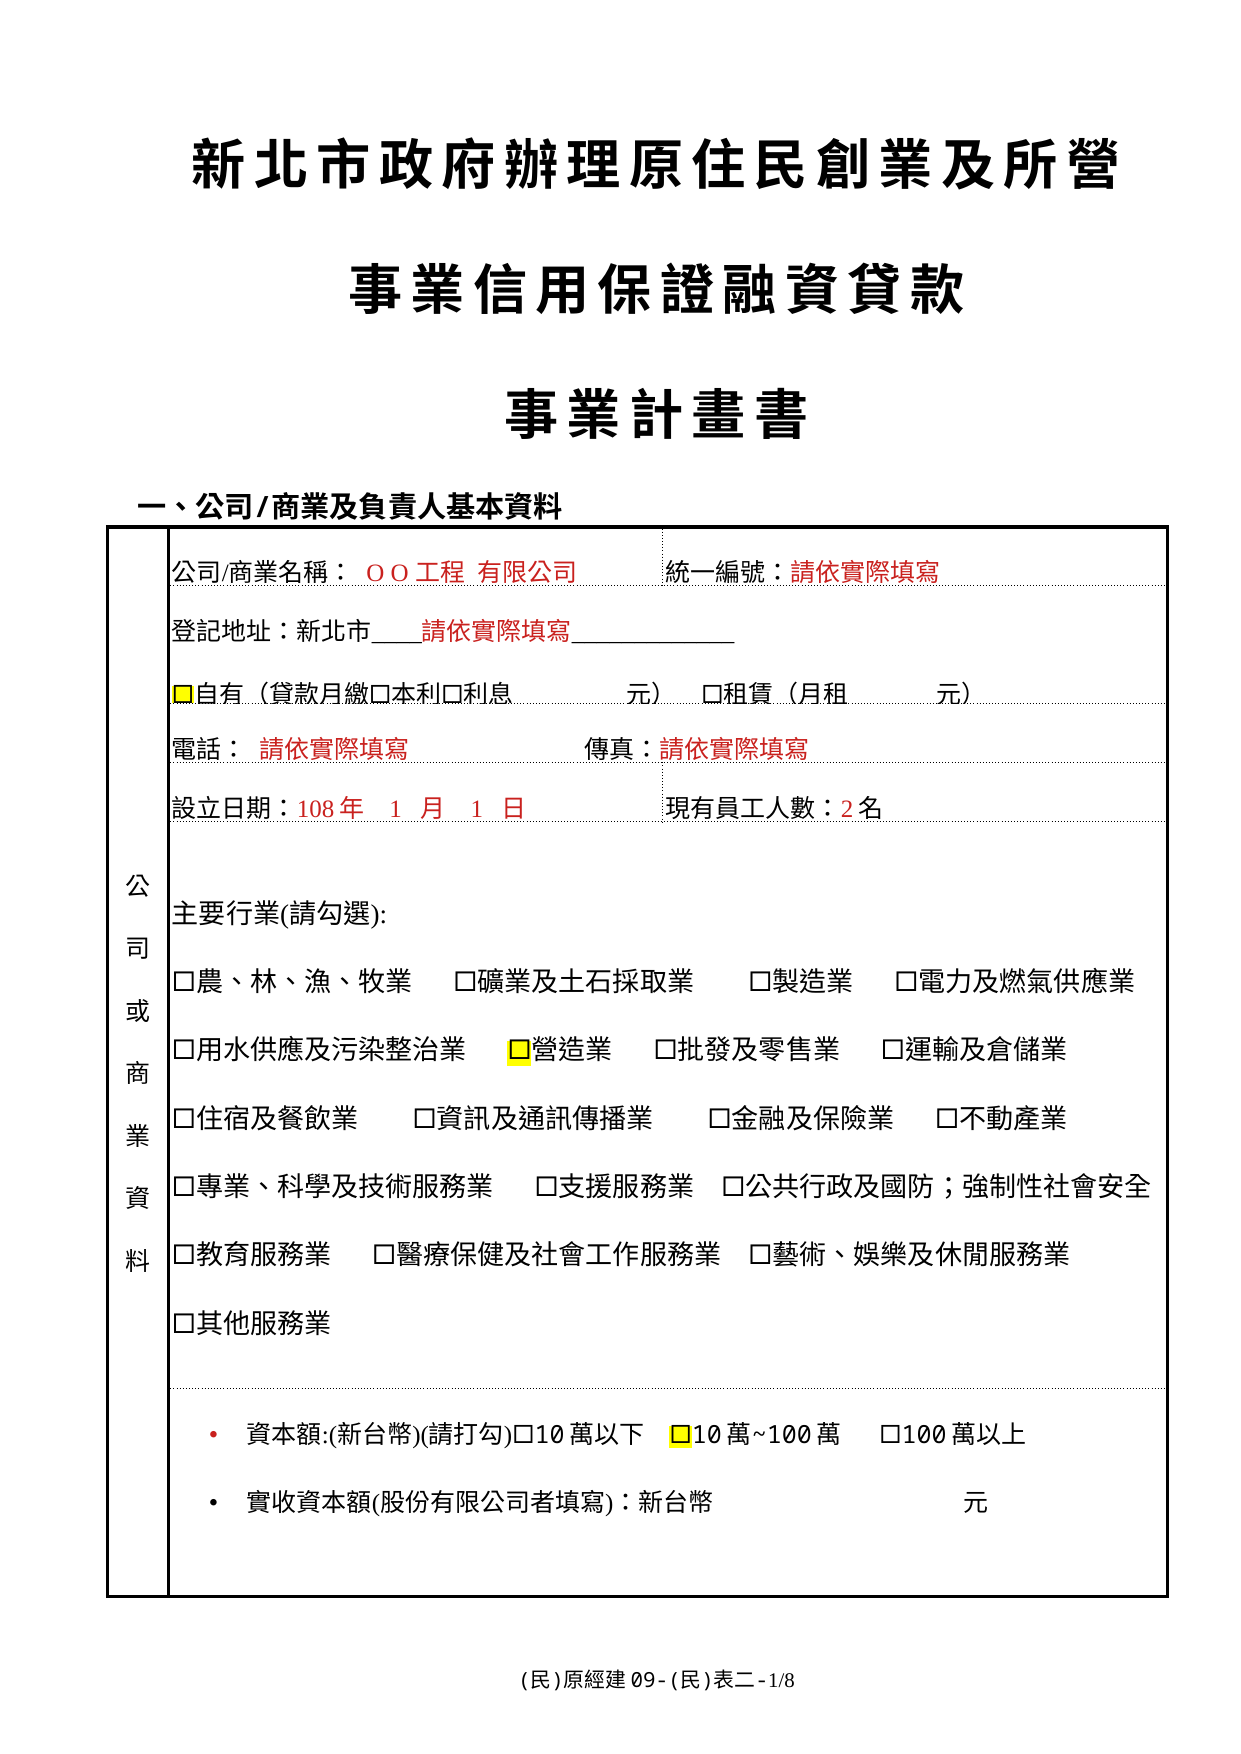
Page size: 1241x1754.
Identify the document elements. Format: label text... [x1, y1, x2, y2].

table_cell 登記地址：新北市____請依實際填寫_____________ 自有（貸款月繳本利利息 元） 租賃（月租 元） [170, 585, 1166, 703]
text 一、公司/商業及負責人基本資料 [137, 463, 1125, 525]
table_header 公司或商業資料 [109, 529, 167, 1594]
text 事業計畫書 [187, 338, 1125, 463]
table_cell 現有員工人數：2名 [663, 762, 1166, 821]
table_cell 資本額:(新台幣)(請打勾)10萬以下 10萬~100萬 100萬以上 實收資本額(股份有限公司者填寫)：新台幣 元 [170, 1388, 1166, 1594]
text 新北市政府辦理原住民創業及所營事業信用保證融資貸款 [187, 88, 1125, 338]
table_cell 設立日期：108年 1 月 1 日 [170, 762, 663, 821]
table_cell 主要行業(請勾選): 農、林、漁、牧業 礦業及土石採取業 製造業 電力及燃氣供應業 用水供應及污染整治業 營造業 批發及零售業 運輸及倉儲業 住宿及餐飲業 資訊及通訊傳播業 金融及保險業 不動產業 專業、科學及技術服務業 支援服務業 公共行政及國防；強制性社會安全 教育服務業 醫療保健及社會工作服務業 藝術、娛樂及休閒服務業 其他服務業 [170, 821, 1166, 1387]
table_header 公司/商業名稱： O O 工程 有限公司 [170, 529, 663, 585]
table_cell 電話： 請依實際填寫 傳真：請依實際填寫 [170, 703, 1166, 762]
table_header 統一編號：請依實際填寫 [663, 529, 1166, 585]
